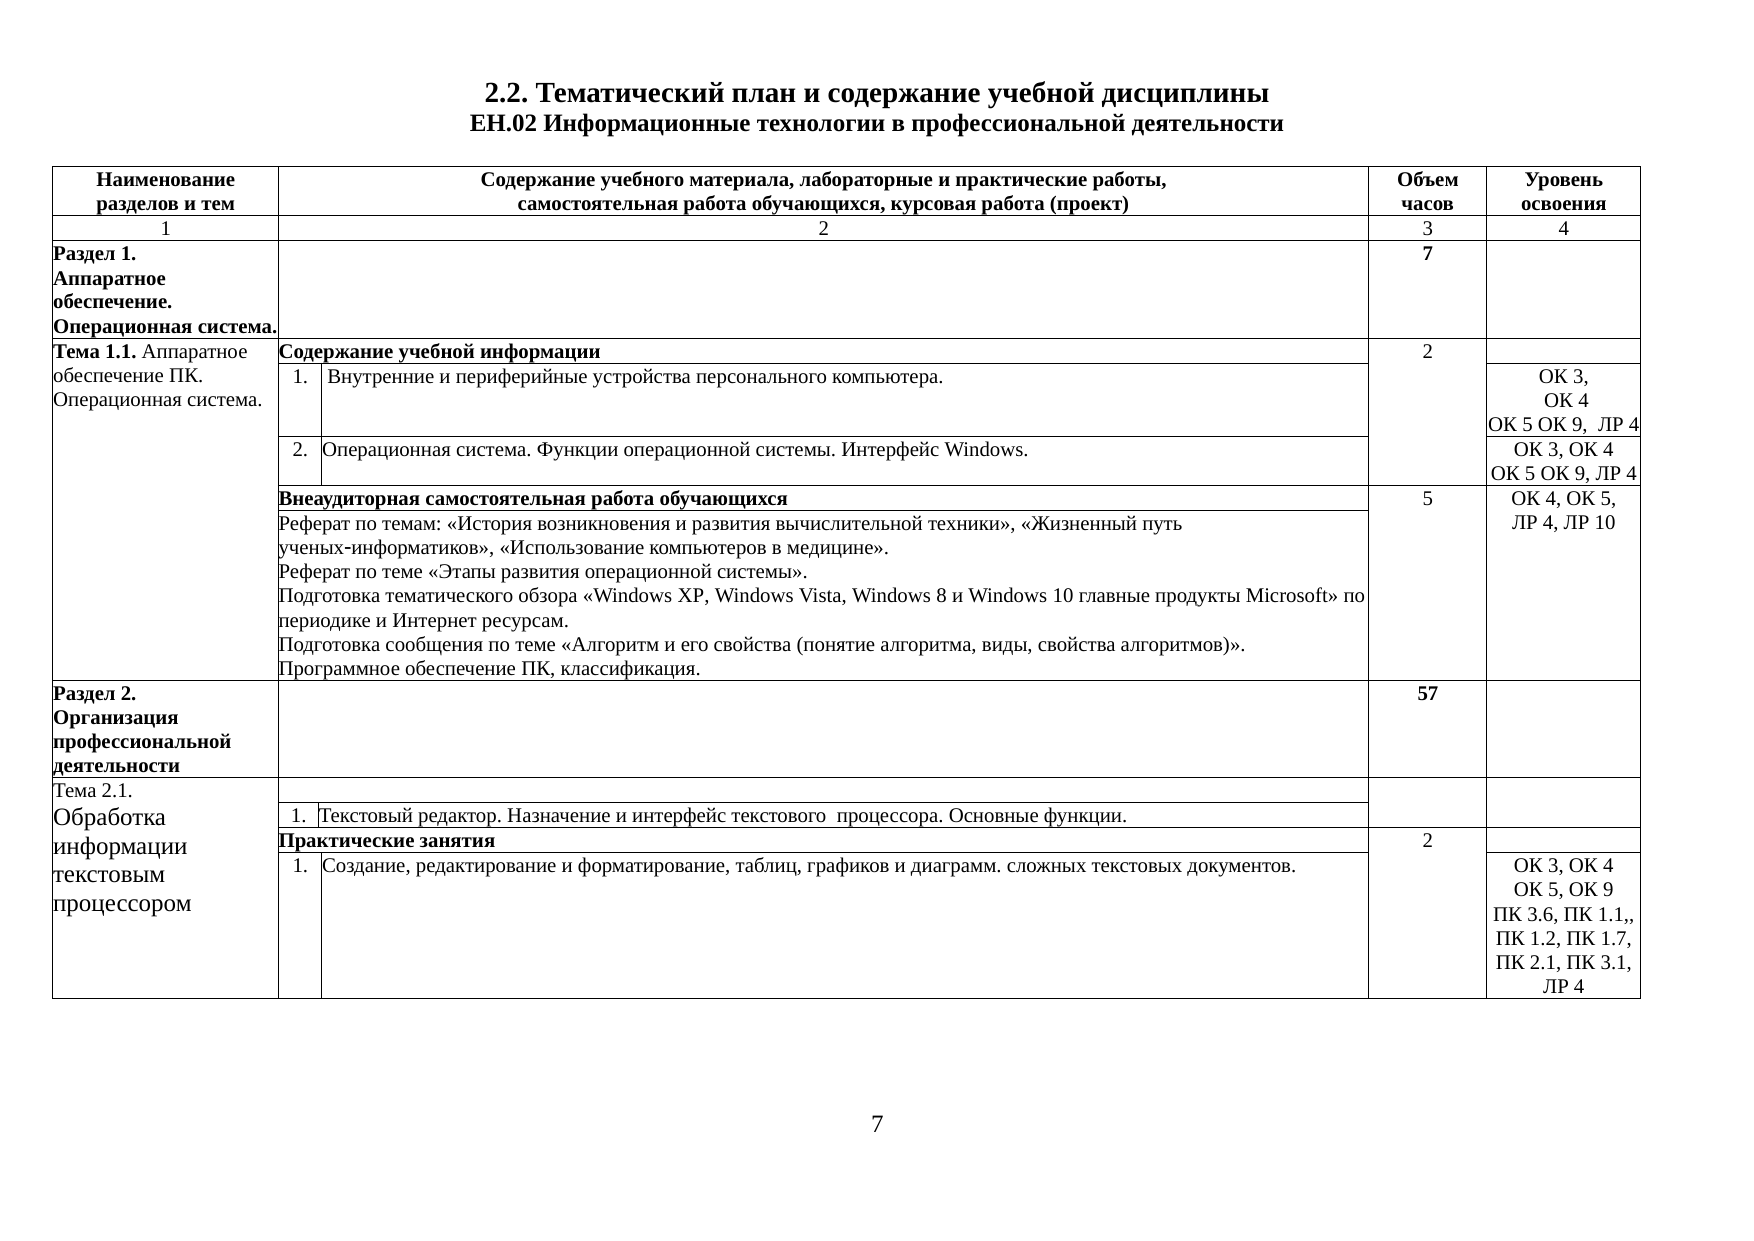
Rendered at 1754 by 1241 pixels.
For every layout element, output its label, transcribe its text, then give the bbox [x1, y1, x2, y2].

table_cell ОК 4, ОК 5, ЛР 4, ЛР 10 [1487, 486, 1640, 680]
table_cell Раздел 2. Организация профессиональной деятельности [53, 681, 278, 777]
table_cell 1. [279, 364, 321, 436]
table_cell [1487, 339, 1640, 363]
subtitle 2.2. Тематический план и содержание учебной дисциплины [118, 75, 1636, 108]
table_header Уровень освоения [1487, 167, 1640, 215]
table_cell [1369, 778, 1486, 827]
table_cell 1. [279, 853, 321, 998]
table_cell Реферат по темам: «История возникновения и развития вычислительной техники», «Жизненный путь ученыхинформатиков», «Использование компьютеров в медицине». Реферат по теме «Этапы развития операционной системы». Подготовка тематического обзора «Windows XP, Windows Vista, Windows 8 и Windows 10 главные продукты Microsoft» по периодике и Интернет ресурсам. Подготовка сообщения по теме «Алгоритм и его свойства (понятие алгоритма, виды, свойства алгоритмов)». Программное обеспечение ПК, классификация. [279, 511, 1368, 680]
table_cell Тема 1.1. Аппаратное обеспечение ПК. Операционная система. [53, 339, 278, 680]
table_cell 3 [1369, 216, 1486, 240]
table_cell Внеаудиторная самостоятельная работа обучающихся [279, 486, 1368, 510]
table_cell 1 [53, 216, 278, 240]
table_cell [1487, 681, 1640, 777]
table_cell [279, 681, 1368, 777]
table_cell Тема 2.1. Обработка информации текстовым процессором [53, 778, 278, 998]
table_cell ОК 3, ОК 4 ОК 5 ОК 9, ЛР 4 [1487, 364, 1640, 436]
text ЕН.02 Информационные технологии в профессиональной деятельности [118, 108, 1636, 137]
table_cell 7 [1369, 241, 1486, 338]
table_cell 2 [1369, 828, 1486, 998]
table_cell 5 [1369, 486, 1486, 680]
table_cell [1487, 828, 1640, 852]
table_cell 2. [279, 437, 321, 485]
table_cell Раздел 1. Аппаратное обеспечение. Операционная система. [53, 241, 278, 338]
table_cell ОК 3, ОК 4 ОК 5 ОК 9, ЛР 4 [1487, 437, 1640, 485]
table_cell 2 [279, 216, 1368, 240]
table_cell 2 [1369, 339, 1486, 485]
table_header Наименование разделов и тем [53, 167, 278, 215]
table_cell 4 [1487, 216, 1640, 240]
table_cell Содержание учебной информации [279, 339, 1368, 363]
table_cell Внутренние и периферийные устройства персонального компьютера. [322, 364, 1368, 436]
table_cell [279, 241, 1368, 338]
table_cell 57 [1369, 681, 1486, 777]
table_cell [1487, 778, 1640, 827]
table_cell Практические занятия [279, 828, 1368, 852]
table_cell Создание, редактирование и форматирование, таблиц, графиков и диаграмм. сложных текстовых документов. [322, 853, 1368, 998]
table_cell Текстовый редактор. Назначение и интерфейс текстового процессора. Основные функции. [319, 803, 1368, 827]
table_cell ОК 3, ОК 4 ОК 5, ОК 9 ПК 3.6, ПК 1.1,, ПК 1.2, ПК 1.7, ПК 2.1, ПК 3.1, ЛР 4 [1487, 853, 1640, 998]
table_header Содержание учебного материала, лабораторные и практические работы, самостоятельная работа обучающихся, курсовая работа (проект) [279, 167, 1368, 215]
table_cell [1487, 241, 1640, 338]
table_cell 1. [279, 803, 318, 827]
table_cell [279, 778, 1368, 802]
table_header Объем часов [1369, 167, 1486, 215]
table_cell Операционная система. Функции операционной системы. Интерфейс Windows. [322, 437, 1368, 485]
